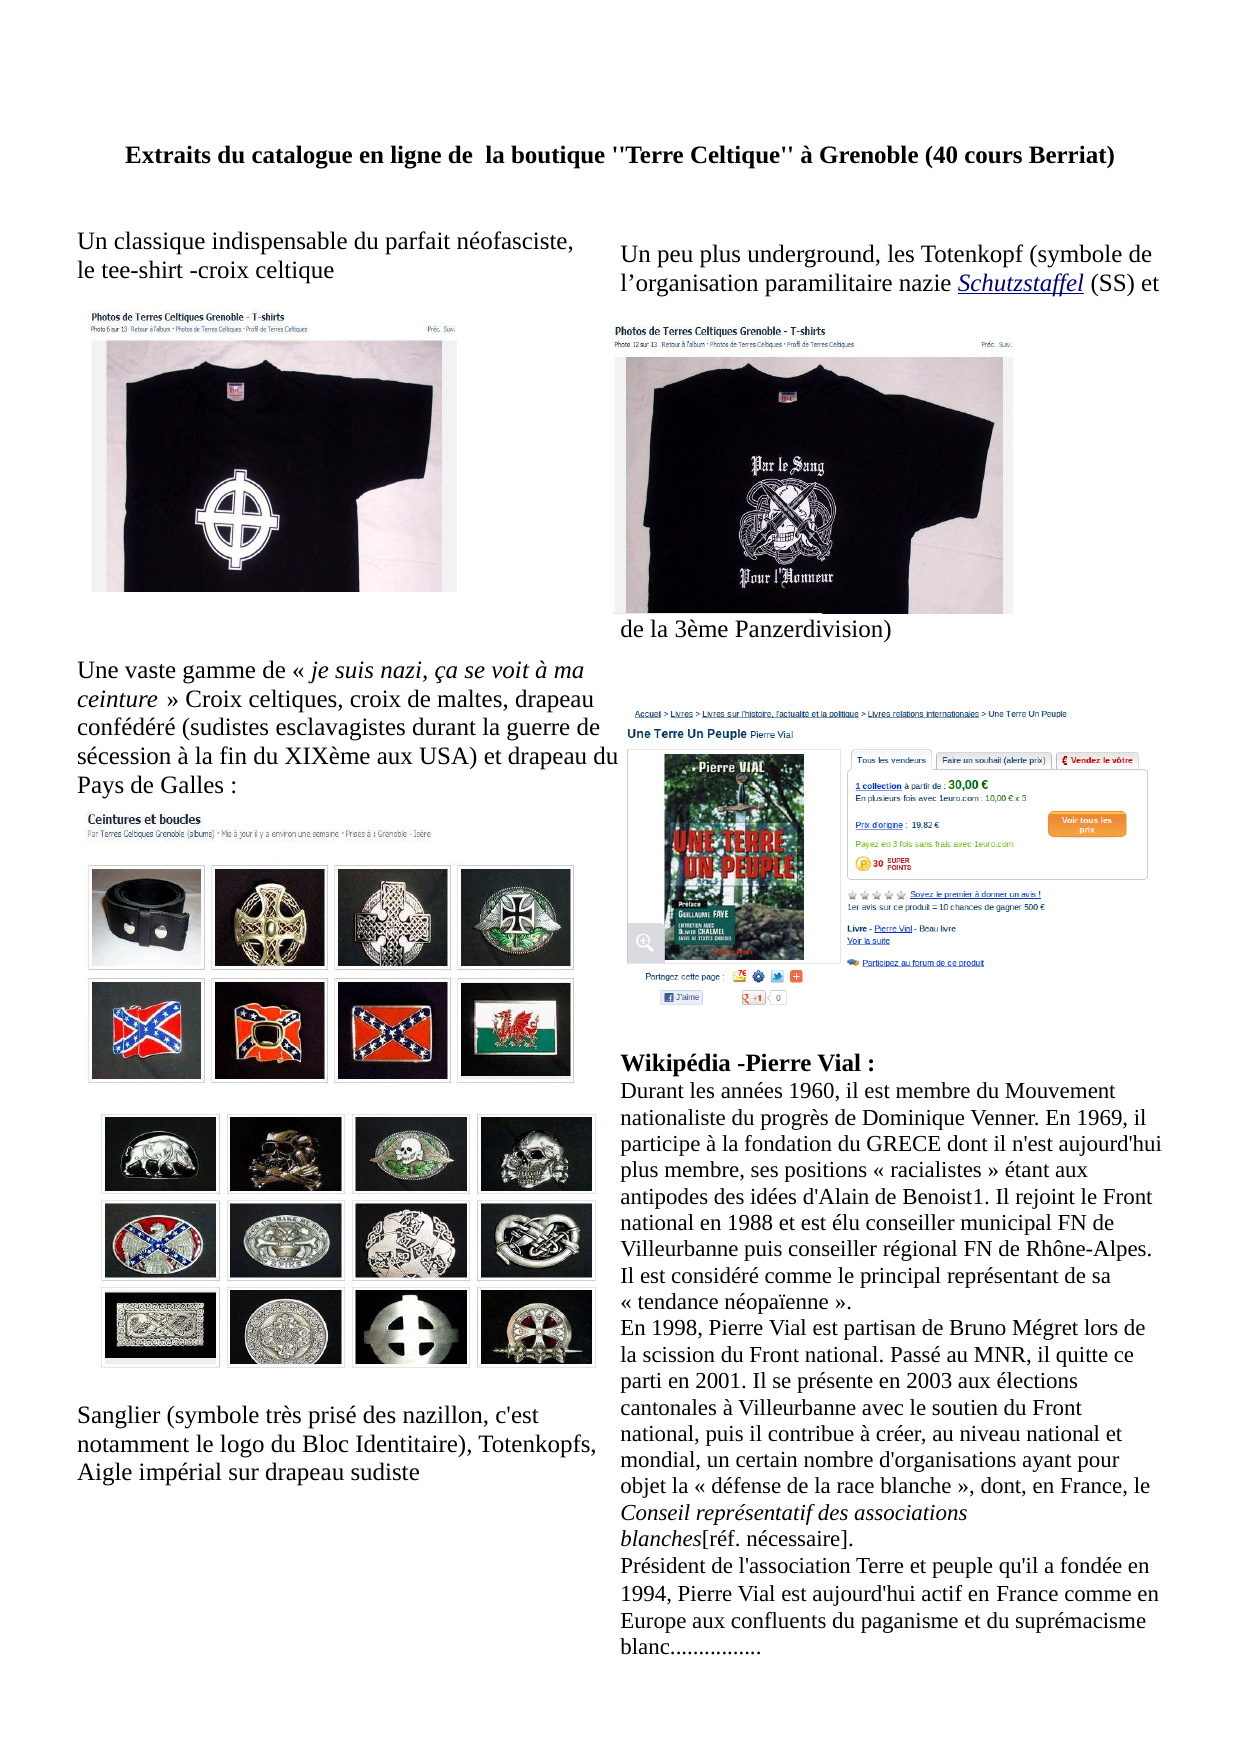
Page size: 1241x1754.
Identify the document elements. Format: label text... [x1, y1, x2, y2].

picture [89, 310, 457, 592]
picture [84, 811, 577, 1084]
picture [612, 320, 1014, 614]
text Extraits du catalogue en ligne de la boutique ''Terre Celtique'' à Grenoble (40 cours Berriat) [77, 140, 1163, 169]
text Sanglier (symbole très prisé des nazillon, c'est notamment le logo du Bloc Identitaire), Totenkopfs, Aigle impérial sur drapeau sudiste [77, 1400, 620, 1486]
text Wikipédia -Pierre Vial : Durant les années 1960, il est membre du Mouvement nationaliste du progrès de Dominique Venner. En 1969, il participe à la fondation du GRECE dont il n'est aujourd'hui plus membre, ses positions « racialistes » étant aux antipodes des idées d'Alain de Benoist1. Il rejoint le Front national en 1988 et est élu conseiller municipal FN de Villeurbanne puis conseiller régional FN de Rhône-Alpes. Il est considéré comme le principal représentant de sa « tendance néopaïenne ». En 1998, Pierre Vial est partisan de Bruno Mégret lors de la scission du Front national. Passé au MNR, il quitte ce parti en 2001. Il se présente en 2003 aux élections cantonales à Villeurbanne avec le soutien du Front national, puis il contribue à créer, au niveau national et mondial, un certain nombre d'organisations ayant pour objet la « défense de la race blanche », dont, en France, le Conseil représentatif des associations blanches[réf. nécessaire]. Président de l'association Terre et peuple qu'il a fondée en 1994, Pierre Vial est aujourd'hui actif en France comme en Europe aux confluents du paganisme et du suprémacisme blanc................ [620, 1048, 1163, 1659]
text le tee-shirt -croix celtique [77, 255, 620, 284]
text Une vaste gamme de « je suis nazi, ça se voit à ma ceinture » Croix celtiques, croix de maltes, drapeau confédéré (sudistes esclavagistes durant la guerre de sécession à la fin du XIXème aux USA) et drapeau du Pays de Galles : [77, 655, 620, 799]
text Un classique indispensable du parfait néofasciste, [77, 226, 620, 255]
text Un peu plus underground, les Totenkopf (symbole de l’organisation paramilitaire nazie Schutzstaffel (SS) et de la 3ème Panzerdivision) [620, 239, 1163, 642]
picture [99, 1112, 598, 1372]
picture [620, 708, 1164, 1008]
